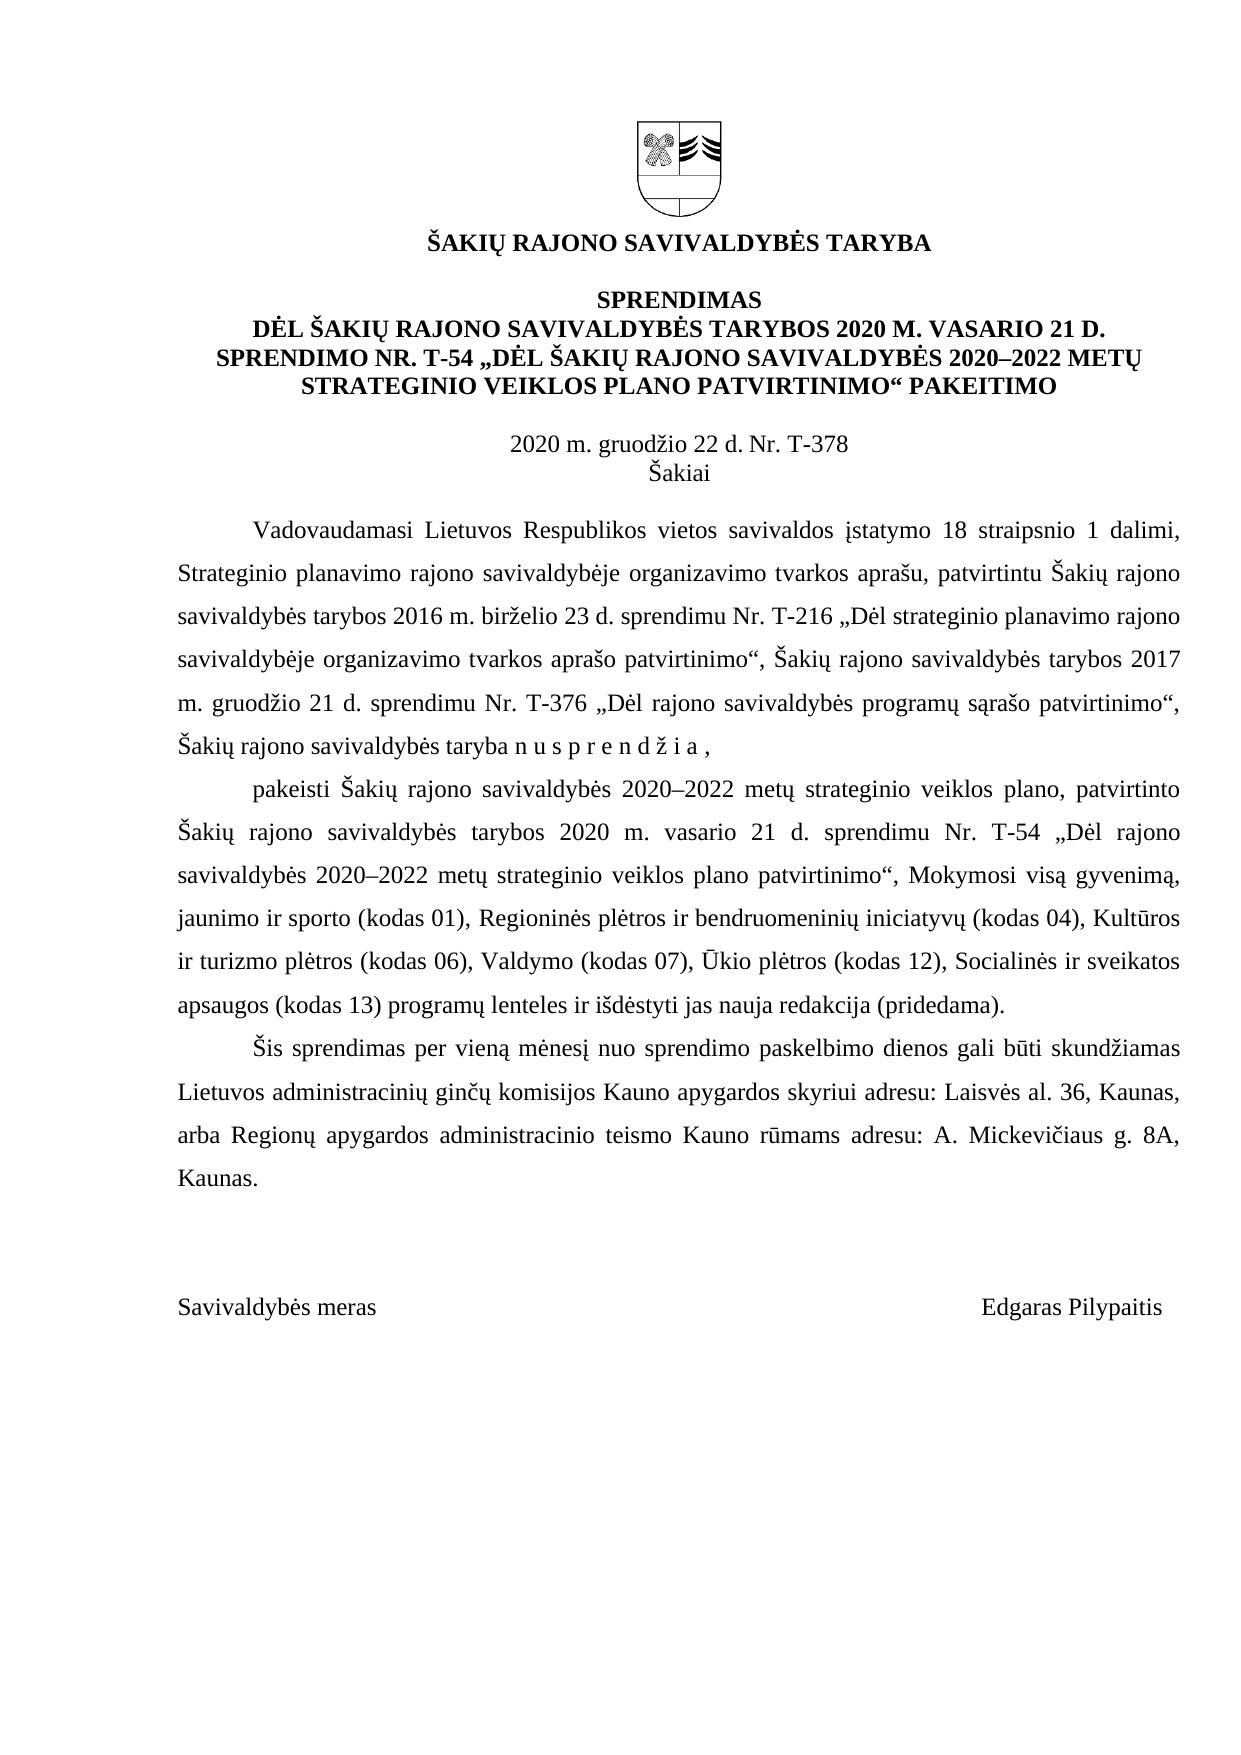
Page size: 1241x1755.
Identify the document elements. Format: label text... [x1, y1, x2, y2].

text 2020 m. gruodžio 22 d. Nr. T-378 [177, 429, 1181, 458]
text Šakiai [177, 458, 1181, 486]
text ŠAKIŲ RAJONO SAVIVALDYBĖS TARYBA [177, 228, 1181, 256]
text SPRENDIMAS [177, 285, 1181, 314]
text pakeisti Šakių rajono savivaldybės 2020–2022 metų strateginio veiklos plano, patvirtinto Šakių rajono savivaldybės tarybos 2020 m. vasario 21 d. sprendimu Nr. T-54 „Dėl rajono savivaldybės 2020–2022 metų strateginio veiklos plano patvirtinimo“, Mokymosi visą gyvenimą, jaunimo ir sporto (kodas 01), Regioninės plėtros ir bendruomeninių iniciatyvų (kodas 04), Kultūros ir turizmo plėtros (kodas 06), Valdymo (kodas 07), Ūkio plėtros (kodas 12), Socialinės ir sveikatos apsaugos (kodas 13) programų lenteles ir išdėstyti jas nauja redakcija (pridedama). [177, 774, 1181, 1019]
text Vadovaudamasi Lietuvos Respublikos vietos savivaldos įstatymo 18 straipsnio 1 dalimi, Strateginio planavimo rajono savivaldybėje organizavimo tvarkos aprašu, patvirtintu Šakių rajono savivaldybės tarybos 2016 m. birželio 23 d. sprendimu Nr. T-216 „Dėl strateginio planavimo rajono savivaldybėje organizavimo tvarkos aprašo patvirtinimo“, Šakių rajono savivaldybės tarybos 2017 m. gruodžio 21 d. sprendimu Nr. T-376 „Dėl rajono savivaldybės programų sąrašo patvirtinimo“, Šakių rajono savivaldybės taryba nusprendžia, [177, 515, 1181, 759]
text Šis sprendimas per vieną mėnesį nuo sprendimo paskelbimo dienos gali būti skundžiamas Lietuvos administracinių ginčų komisijos Kauno apygardos skyriui adresu: Laisvės al. 36, Kaunas, arba Regionų apygardos administracinio teismo Kauno rūmams adresu: A. Mickevičiaus g. 8A, Kaunas. [177, 1033, 1181, 1192]
text DĖL ŠAKIŲ RAJONO SAVIVALDYBĖS TARYBOS 2020 M. VASARIO 21 D. SPRENDIMO NR. T-54 „DĖL ŠAKIŲ RAJONO SAVIVALDYBĖS 2020–2022 METŲ STRATEGINIO VEIKLOS PLANO PATVIRTINIMO“ PAKEITIMO [177, 314, 1181, 400]
text Savivaldybės meras Edgaras Pilypaitis [177, 1292, 1181, 1321]
